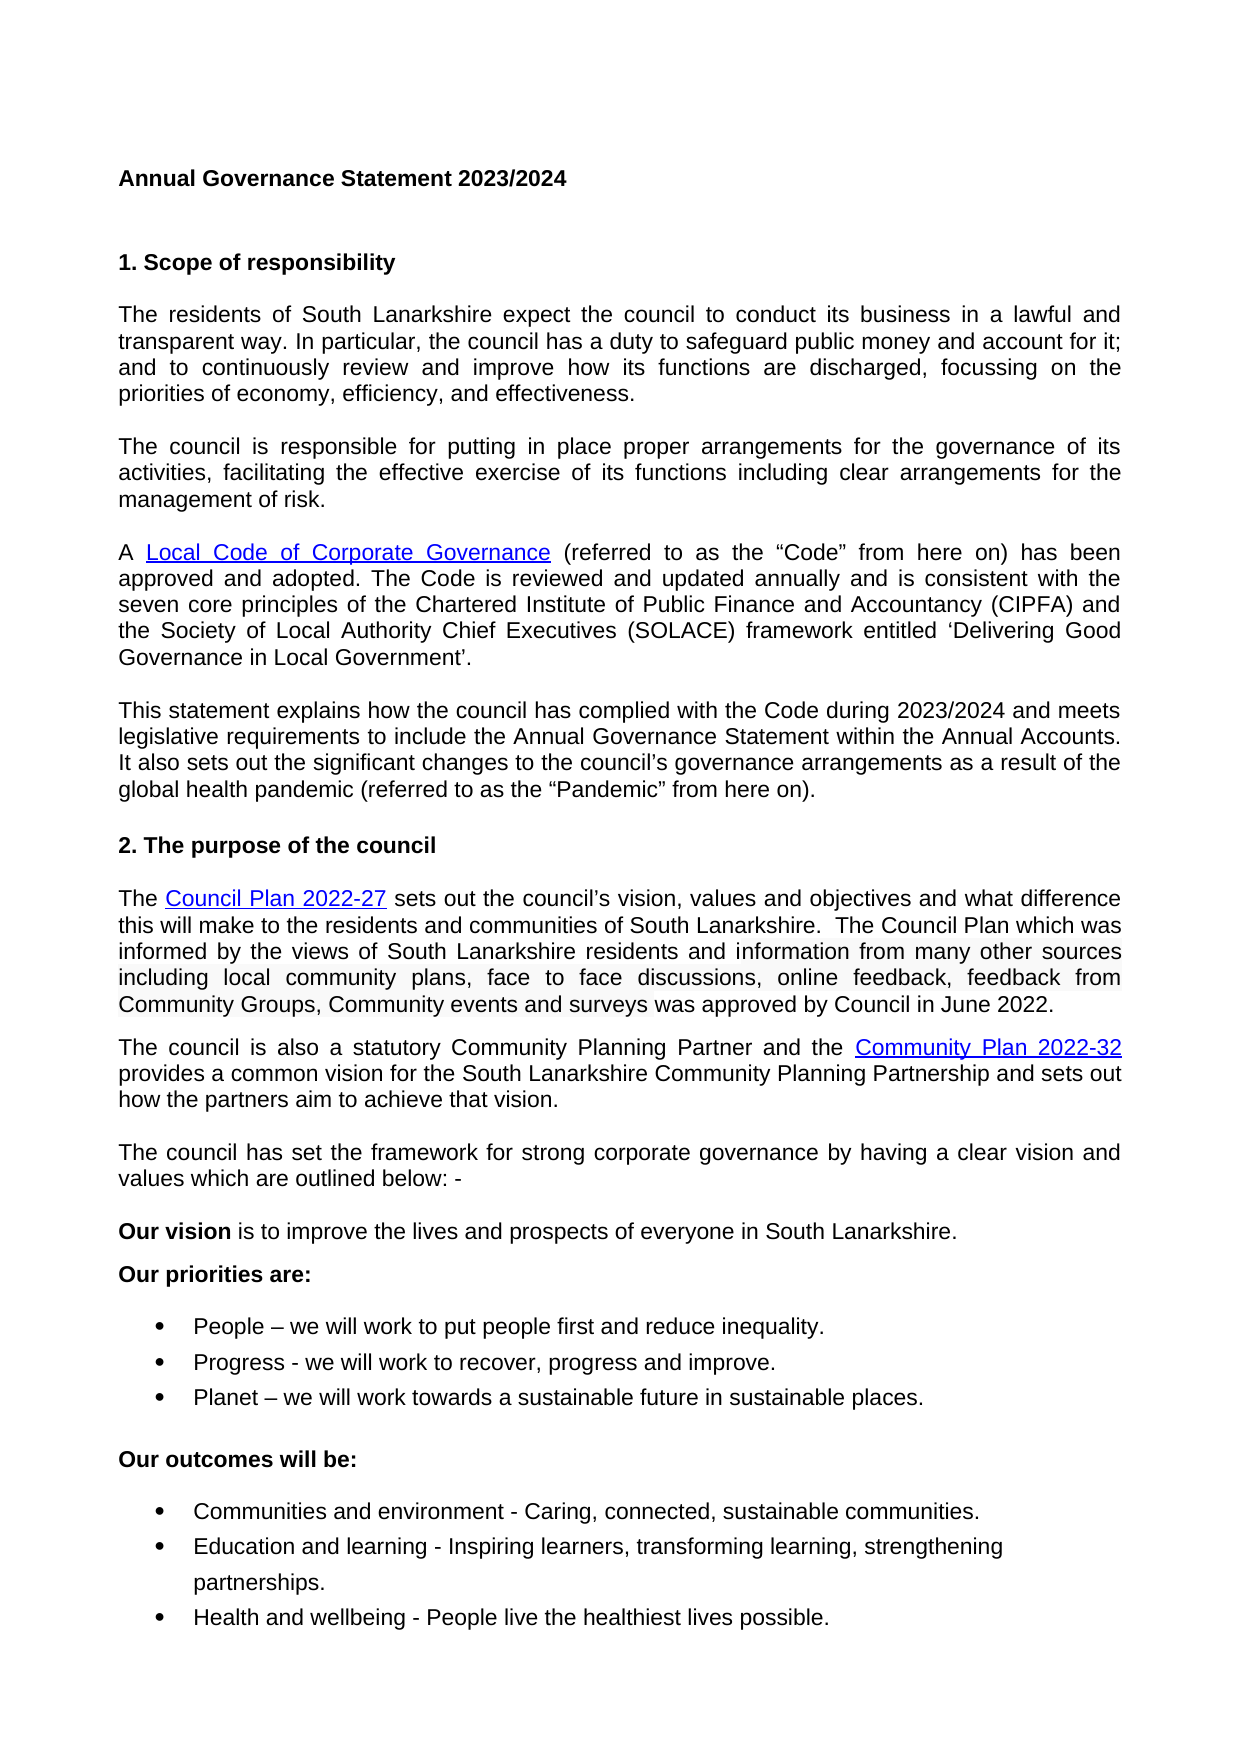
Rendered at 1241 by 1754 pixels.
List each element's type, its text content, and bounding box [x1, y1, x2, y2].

list Education and learning - Inspiring learners, transforming learning, strengthening partnerships. [156, 1524, 1122, 1595]
list Health and wellbeing - People live the healthiest lives possible. [156, 1595, 1122, 1631]
subtitle Annual Governance Statement 2023/2024 [118, 165, 1122, 192]
subtitle 1. Scope of responsibility [118, 248, 1122, 275]
text This statement explains how the council has complied with the Code during 2023/2024 and meets legislative requirements to include the Annual Governance Statement within the Annual Accounts. It also sets out the significant changes to the council’s governance arrangements as a result of the global health pandemic (referred to as the “Pandemic” from here on). [118, 697, 1122, 802]
list Progress - we will work to recover, progress and improve. [156, 1339, 1122, 1375]
text The council has set the framework for strong corporate governance by having a clear vision and values which are outlined below: - [118, 1139, 1122, 1192]
subtitle 2. The purpose of the council [118, 832, 1122, 859]
text Our vision is to improve the lives and prospects of everyone in South Lanarkshire. [118, 1218, 1122, 1244]
list People – we will work to put people first and reduce inequality. [156, 1304, 1122, 1339]
text Our outcomes will be: [118, 1446, 1122, 1472]
text The council is responsible for putting in place proper arrangements for the governance of its activities, facilitating the effective exercise of its functions including clear arrangements for the management of risk. [118, 433, 1122, 512]
text A Local Code of Corporate Governance (referred to as the “Code” from here on) has been approved and adopted. The Code is reviewed and updated annually and is consistent with the seven core principles of the Chartered Institute of Public Finance and Accountancy (CIPFA) and the Society of Local Authority Chief Executives (SOLACE) framework entitled ‘Delivering Good Governance in Local Government’. [118, 538, 1122, 670]
text Our priorities are: [118, 1261, 1122, 1287]
text The Council Plan 2022-27 sets out the council’s vision, values and objectives and what difference this will make to the residents and communities of South Lanarkshire. The Council Plan which was informed by the views of South Lanarkshire residents and information from many other sources including local community plans, face to face discussions, online feedback, feedback from Community Groups, Community events and surveys was approved by Council in June 2022. [118, 885, 1122, 1017]
list Communities and environment - Caring, connected, sustainable communities. [156, 1489, 1122, 1524]
text The residents of South Lanarkshire expect the council to conduct its business in a lawful and transparent way. In particular, the council has a duty to safeguard public money and account for it; and to continuously review and improve how its functions are discharged, focussing on the priorities of economy, efficiency, and effectiveness. [118, 301, 1122, 407]
list Planet – we will work towards a sustainable future in sustainable places. [156, 1375, 1122, 1410]
text The council is also a statutory Community Planning Partner and the Community Plan 2022-32 provides a common vision for the South Lanarkshire Community Planning Partnership and sets out how the partners aim to achieve that vision. [118, 1034, 1122, 1113]
